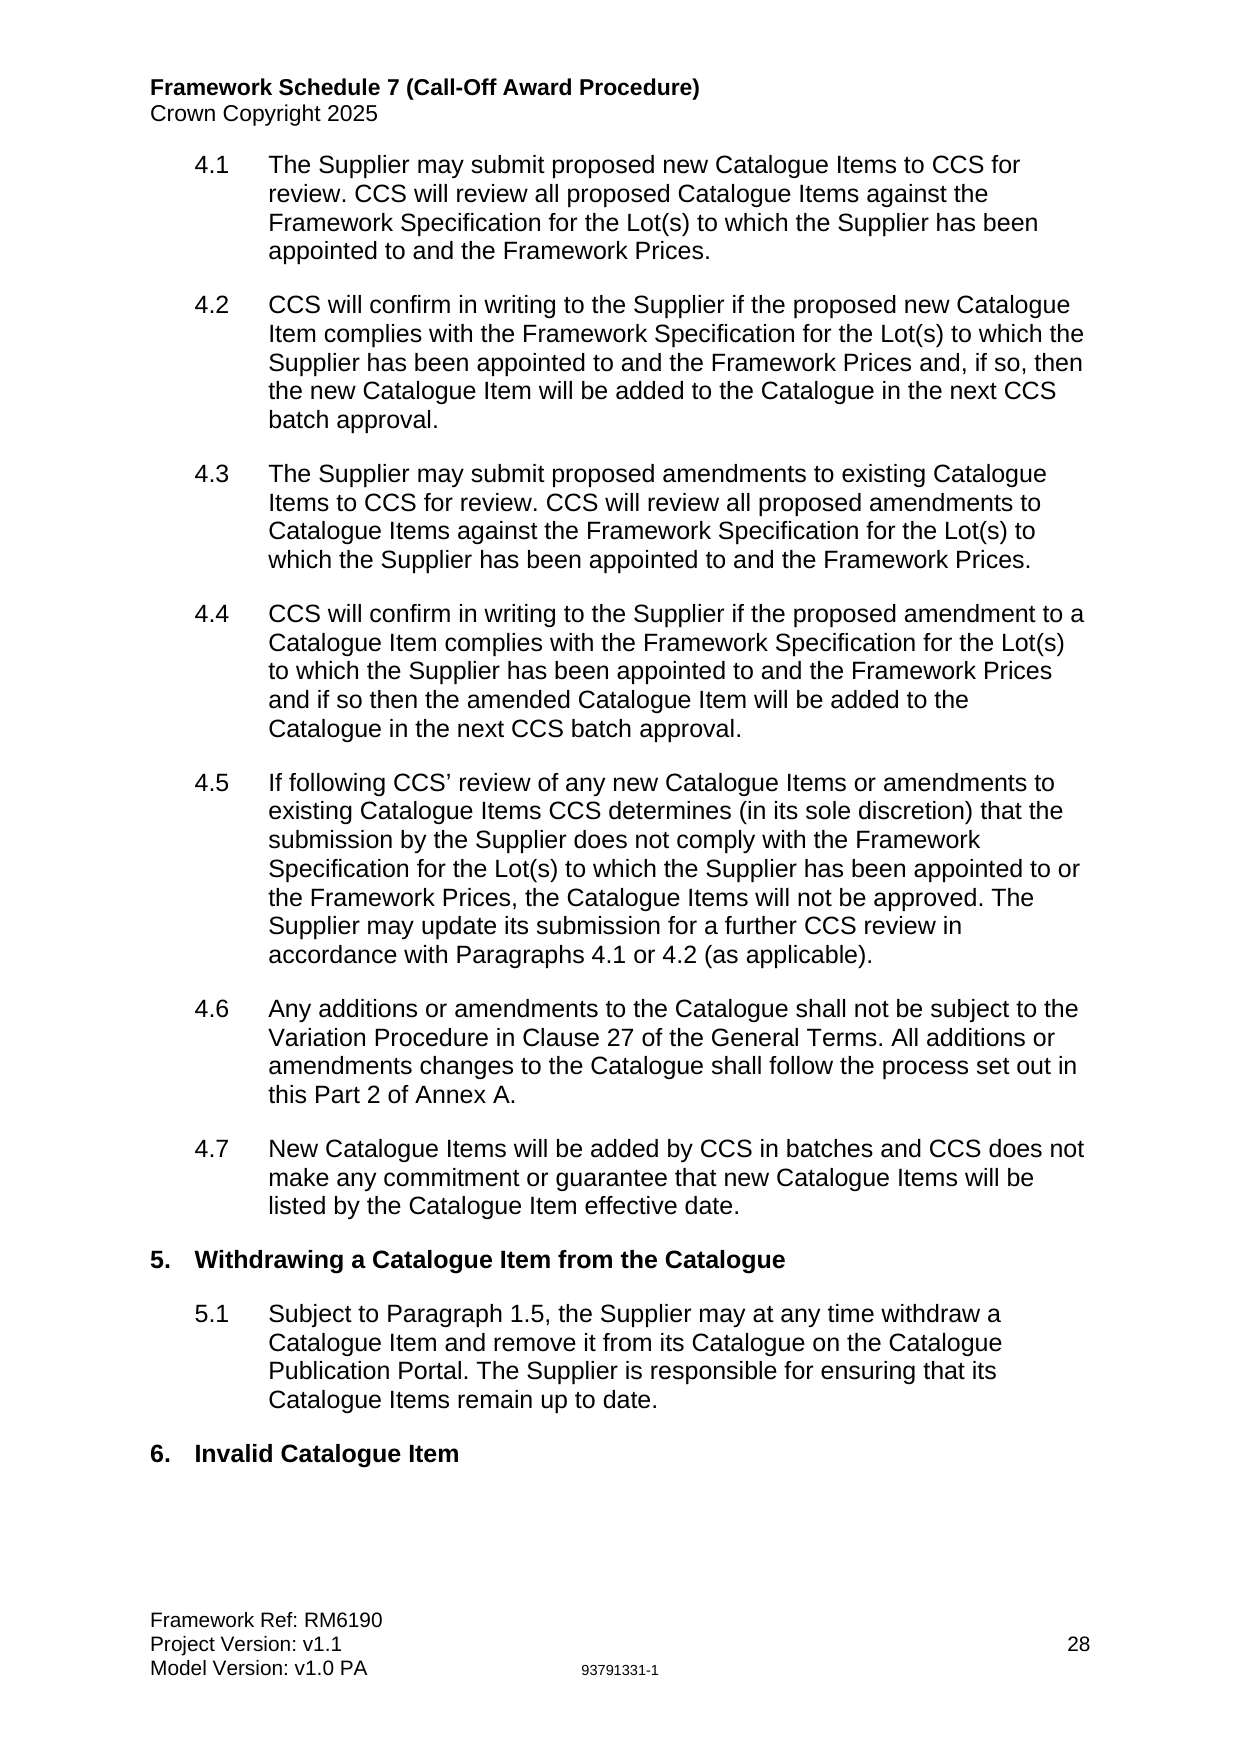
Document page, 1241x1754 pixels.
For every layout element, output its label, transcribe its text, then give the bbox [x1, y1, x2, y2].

list If following CCS’ review of any new Catalogue Items or amendments to existing Catalogue Items CCS determines (in its sole discretion) that the submission by the Supplier does not comply with the Framework Specification for the Lot(s) to which the Supplier has been appointed to or the Framework Prices, the Catalogue Items will not be approved. The Supplier may update its submission for a further CCS review in accordance with Paragraphs 4.1 or 4.2 (as applicable). [194, 767, 1090, 969]
list Withdrawing a Catalogue Item from the Catalogue [150, 1245, 1090, 1274]
list The Supplier may submit proposed new Catalogue Items to CCS for review. CCS will review all proposed Catalogue Items against the Framework Specification for the Lot(s) to which the Supplier has been appointed to and the Framework Prices. [194, 150, 1090, 265]
list CCS will confirm in writing to the Supplier if the proposed new Catalogue Item complies with the Framework Specification for the Lot(s) to which the Supplier has been appointed to and the Framework Prices and, if so, then the new Catalogue Item will be added to the Catalogue in the next CCS batch approval. [194, 290, 1090, 434]
list The Supplier may submit proposed amendments to existing Catalogue Items to CCS for review. CCS will review all proposed amendments to Catalogue Items against the Framework Specification for the Lot(s) to which the Supplier has been appointed to and the Framework Prices. [194, 459, 1090, 574]
list CCS will confirm in writing to the Supplier if the proposed amendment to a Catalogue Item complies with the Framework Specification for the Lot(s) to which the Supplier has been appointed to and the Framework Prices and if so then the amended Catalogue Item will be added to the Catalogue in the next CCS batch approval. [194, 599, 1090, 742]
list New Catalogue Items will be added by CCS in batches and CCS does not make any commitment or guarantee that new Catalogue Items will be listed by the Catalogue Item effective date. [194, 1134, 1090, 1220]
list Subject to Paragraph 1.5, the Supplier may at any time withdraw a Catalogue Item and remove it from its Catalogue on the Catalogue Publication Portal. The Supplier is responsible for ensuring that its Catalogue Items remain up to date. [194, 1299, 1090, 1414]
list Invalid Catalogue Item [150, 1439, 1090, 1467]
list Any additions or amendments to the Catalogue shall not be subject to the Variation Procedure in Clause 27 of the General Terms. All additions or amendments changes to the Catalogue shall follow the process set out in this Part 2 of Annex A. [194, 994, 1090, 1109]
